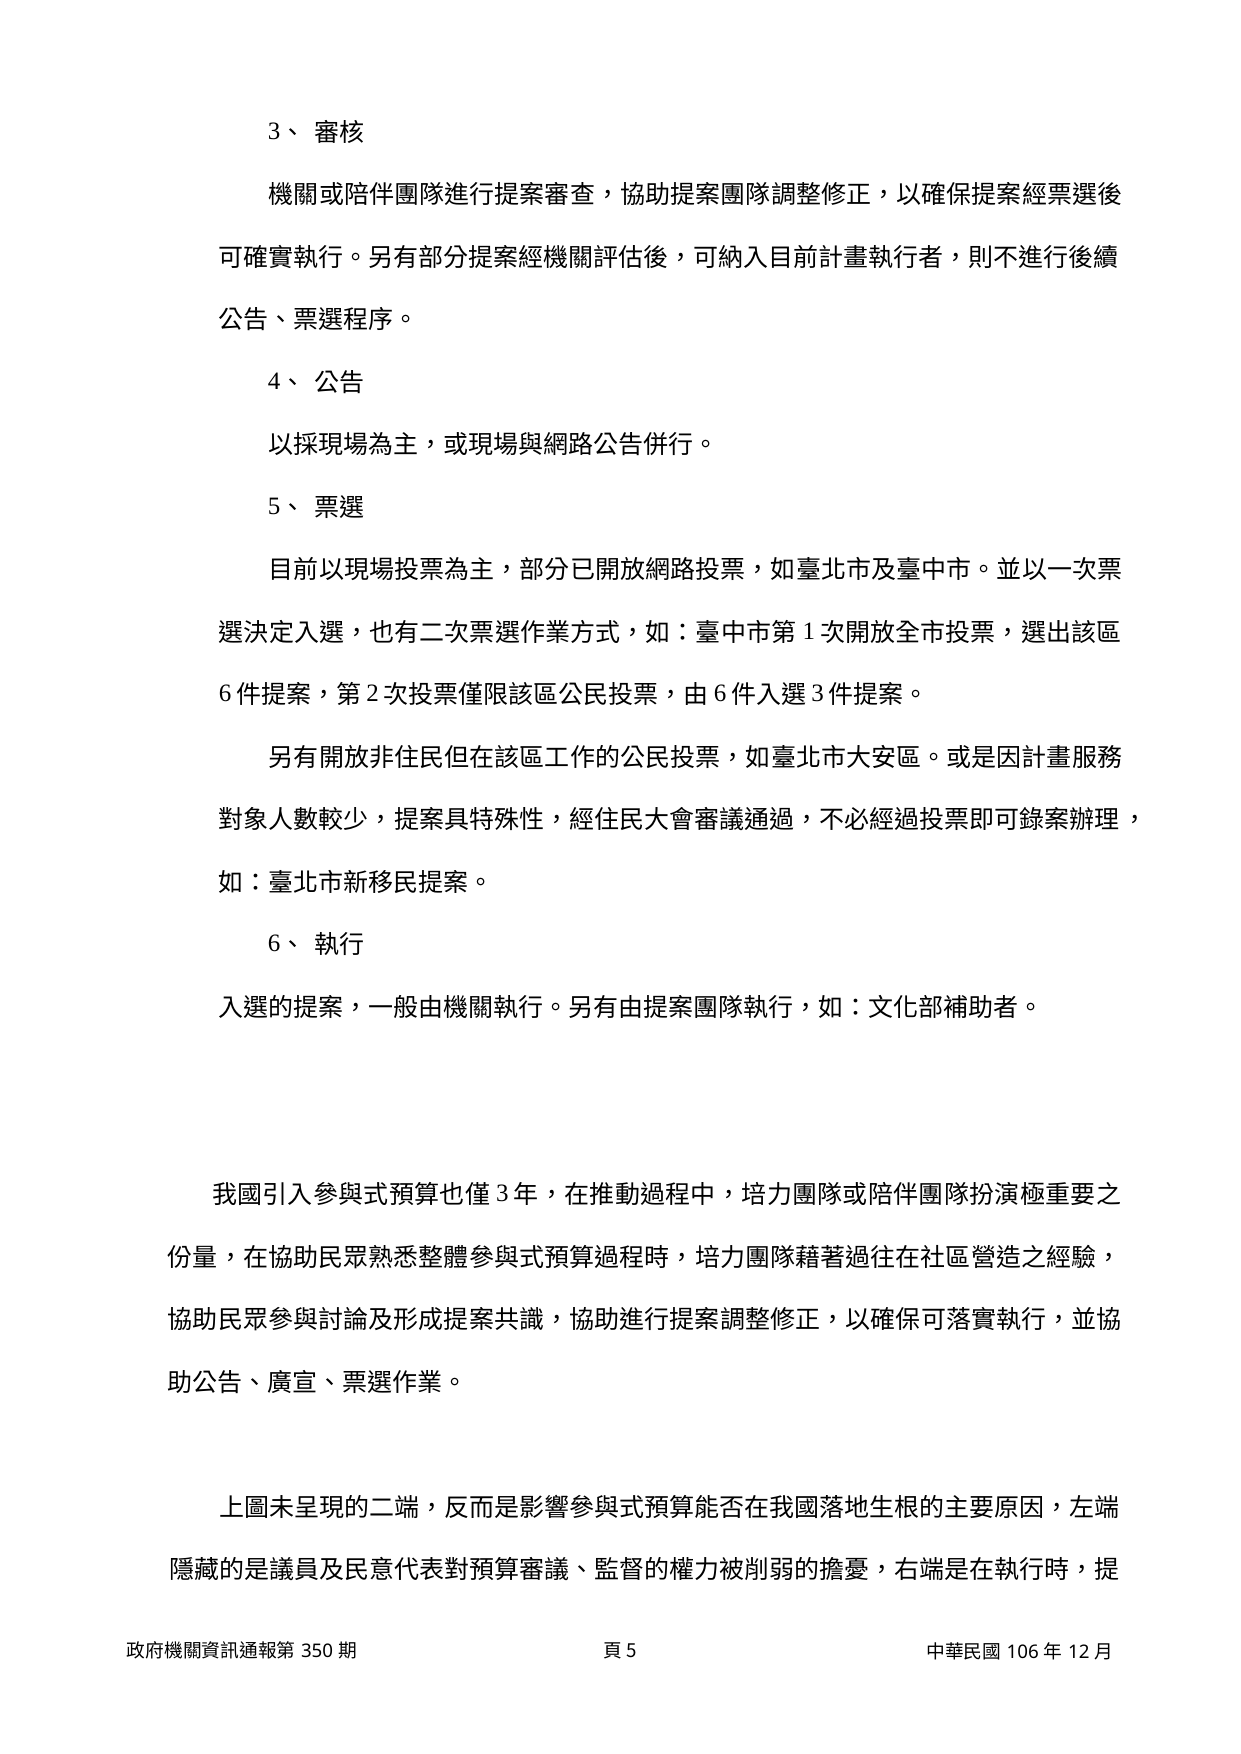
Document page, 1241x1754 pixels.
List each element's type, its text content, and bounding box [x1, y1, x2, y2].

text 入選的提案，一般由機關執行。另有由提案團隊執行，如：文化部補助者。 [219, 964, 1122, 1026]
text 目前以現場投票為主，部分已開放網路投票，如臺北市及臺中市。並以一次票選決定入選，也有二次票選作業方式，如：臺中市第1次開放全市投票，選出該區6件提案，第2次投票僅限該區公民投票，由6件入選3件提案。 [219, 526, 1122, 714]
text 我國引入參與式預算也僅3年，在推動過程中，培力團隊或陪伴團隊扮演極重要之份量，在協助民眾熟悉整體參與式預算過程時，培力團隊藉著過往在社區營造之經驗，協助民眾參與討論及形成提案共識，協助進行提案調整修正，以確保可落實執行，並協助公告、廣宣、票選作業。 [168, 1151, 1122, 1401]
text 以採現場為主，或現場與網路公告併行。 [219, 401, 1122, 464]
text 另有開放非住民但在該區工作的公民投票，如臺北市大安區。或是因計畫服務對象人數較少，提案具特殊性，經住民大會審議通過，不必經過投票即可錄案辦理，如：臺北市新移民提案。 [219, 714, 1122, 901]
text 上圖未呈現的二端，反而是影響參與式預算能否在我國落地生根的主要原因，左端隱藏的是議員及民意代表對預算審議、監督的權力被削弱的擔憂，右端是在執行時，提 [169, 1464, 1122, 1589]
list 公告 [268, 339, 1122, 401]
list 票選 [268, 464, 1122, 526]
list 審核 [268, 89, 1122, 151]
text 機關或陪伴團隊進行提案審查，協助提案團隊調整修正，以確保提案經票選後可確實執行。另有部分提案經機關評估後，可納入目前計畫執行者，則不進行後續公告、票選程序。 [219, 151, 1122, 339]
list 執行 [268, 901, 1122, 964]
